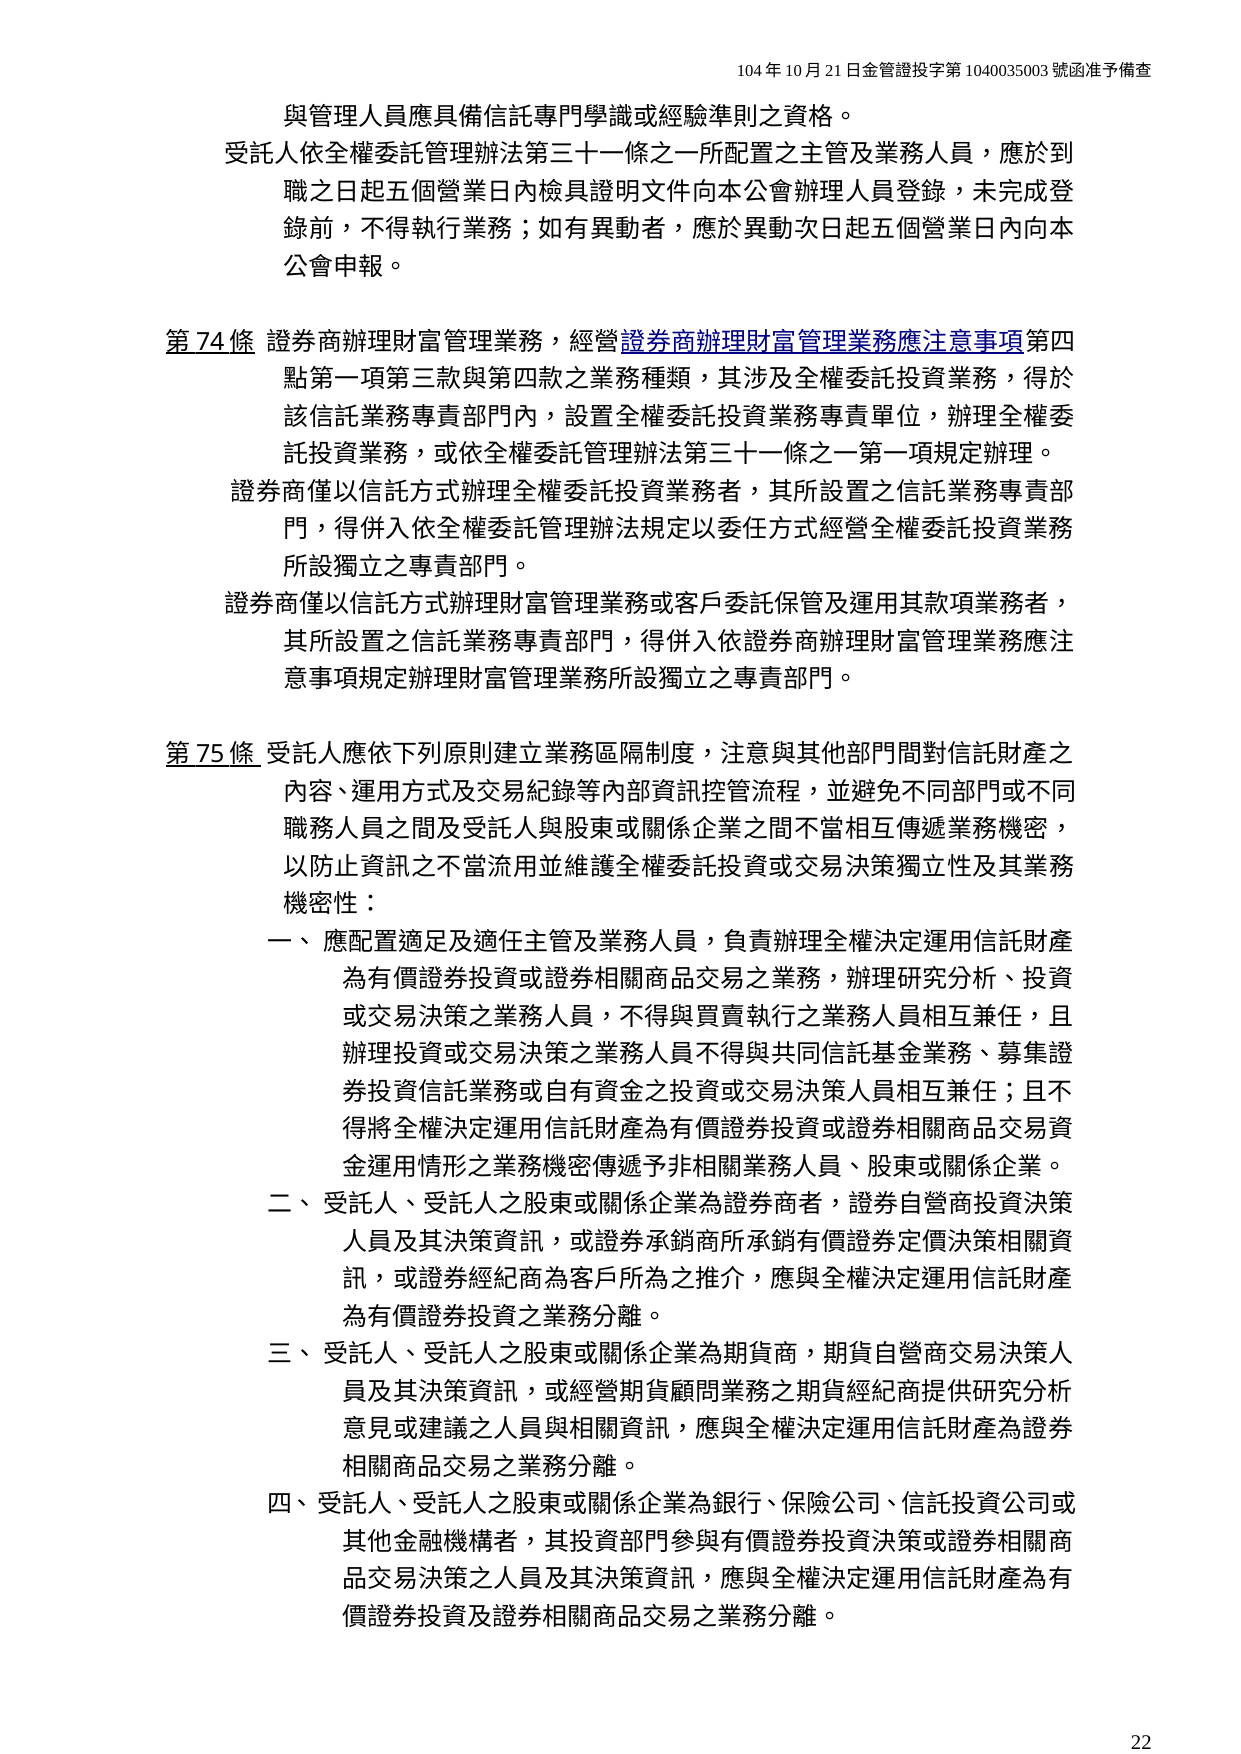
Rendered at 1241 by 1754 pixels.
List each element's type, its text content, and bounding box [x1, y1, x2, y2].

table_header 第 一 章 總則 [1082, 90, 1117, 1639]
table_cell 第八章 以信託方式辦理全權委託投資業務 第70條 受託人申請以信託方式經營全權委託投資業務，應依全權委託管理辦法、信託業法及兼營信託業務管理辦法之規定，向金管會申請以信託方式經營全權委託投資業務。 受託人經金管會許可以信託方式經營全權委託投資業務，應依相關規定申請換發營業執照。 受託人申請換發營業執照，應依證券投資顧問事業設置標準第十五條與全權委託管理辦法第十三條指撥營運資金及依證券投資顧問事業設置標準第十八條與全權委託管理辦法第十條提存營業保證金。惟依全權委託管理辦法第三十五條，受託人已提存賠償準備金者，免提存營業保證金。受託人並應依兼營信託業務管理辦法規定完成新增營業項目登錄及取得信託業公會入會及依信託業法第三十四條提存賠償準備金之證明文件向金管會申報後，始得開辦。 受託人申請以信託方式經營全權委託投資業務，應加入本公會。 第71條 受託人兼營全權委託投資業務從事廣告、業務招攬與營業促銷活動時，除其他法令或信託業相關法令另有規定者外，應依證券投資顧問事業管理規則、證券投資顧問事業負責人與業務人員管理規則及中華民國證券投資信託暨顧問商業同業公會會員及其銷售機構從事廣告及營業活動行為規範之規定辦理。 第72條 證券投資信託事業或證券投資顧問事業以信託方式經營全權委託投資業務，應設置信託業務專責部門，並配置適足、適任之主管及業務人員。該信託業務專責部門得併入全權委託管理辦法第八條第一項之專責部門。但併入後之專責部門內對信託財產具有運用決定權者，不得兼任專責部門以外其他業務之經營。 前項信託業務專責部門主管及業務人員，不得辦理專責部門以外之業務，或由非登錄專責部門主管或業務人員兼辦。 第73條 受託人之董事、監察人及其他經營與管理信託人員，應符合證券投資顧問事業負責人與業務人員管理規則及信託業負責人應具備資格條件暨經營與管理人員應具備信託專門學識或經驗準則之資格。 受託人依全權委託管理辦法第三十一條之一所配置之主管及業務人員，應於到職之日起五個營業日內檢具證明文件向本公會辦理人員登錄，未完成登錄前，不得執行業務；如有異動者，應於異動次日起五個營業日內向本公會申報。 第74條 證券商辦理財富管理業務，經營證券商辦理財富管理業務應注意事項第四點第一項第三款與第四款之業務種類，其涉及全權委託投資業務，得於該信託業務專責部門內，設置全權委託投資業務專責單位，辦理全權委託投資業務，或依全權委託管理辦法第三十一條之一第一項規定辦理。 證券商僅以信託方式辦理全權委託投資業務者，其所設置之信託業務專責部門，得併入依全權委託管理辦法規定以委任方式經營全權委託投資業務所設獨立之專責部門。 證券商僅以信託方式辦理財富管理業務或客戶委託保管及運用其款項業務者，其所設置之信託業務專責部門，得併入依證券商辦理財富管理業務應注意事項規定辦理財富管理業務所設獨立之專責部門。 第75條 受託人應依下列原則建立業務區隔制度，注意與其他部門間對信託財產之內容、運用方式及交易紀錄等內部資訊控管流程，並避免不同部門或不同職務人員之間及受託人與股東或關係企業之間不當相互傳遞業務機密，以防止資訊之不當流用並維護全權委託投資或交易決策獨立性及其業務機密性： 一、 應配置適足及適任主管及業務人員，負責辦理全權決定運用信託財產 為有價證券投資或證券相關商品交易之業務，辦理研究分析、投資或交易決策之業務人員，不得與買賣執行之業務人員相互兼任，且辦理投資或交易決策之業務人員不得與共同信託基金業務、募集證券投資信託業務或自有資金之投資或交易決策人員相互兼任；且不得將全權決定運用信託財產為有價證券投資或證券相關商品交易資金運用情形之業務機密傳遞予非相關業務人員、股東或關係企業。 二、 受託人、受託人之股東或關係企業為證券商者，證券自營商投資決策人員及其決策資訊，或證券承銷商所承銷有價證券定價決策相關資訊，或證券經紀商為客戶所為之推介，應與全權決定運用信託財產為有價證券投資之業務分離。 三、 受託人、受託人之股東或關係企業為期貨商，期貨自營商交易決策人員及其決策資訊，或經營期貨顧問業務之期貨經紀商提供研究分析意見或建議之人員與相關資訊，應與全權決定運用信託財產為證券相關商品交易之業務分離。 四、 受託人、受託人之股東或關係企業為銀行、保險公司、信託投資公司或其他金融機構者，其投資部門參與有價證券投資決策或證券相關商品交易決策之人員及其決策資訊，應與全權決定運用信託財產為有價證券投資及證券相關商品交易之業務分離。 第76條 受託人發現委託人有下列各款情事之一者，應拒絕簽訂契約： 一、未成年人未經法定代理人之代理者。 二、受破產之宣告未經復權者。 三、受監護人未經監護人代理或受輔助宣告之人未經輔助人同意者。 四、法人或其他機構未能提出該法人或該機構出具之授權證明者。 五、主管機關之證券期貨局人員。 六、該信託業對信託財產具有運用決定權 七、證券自營商未經金管會許可者。 第77條 受託人應訂定經營全權委託投資業務之作業程序，其內容應包括契約之簽訂、帳戶之開立，與審查申請案件之流程及不同部門或人員之分層負責事項等，並於實際執行時，確實按步驟操作。 受託人應依信託業營運範圍受益權轉讓限制風險揭露及行銷訂約管理辦法等相關規定建立充分瞭解客戶之作業準則。 受託人與委託人簽訂全委投資信託契約前，應請客戶填寫及交付客戶開戶文件（包括但不限於全權委託投資申請書、客戶資料表、信託管理說明書）內容。 受託人與委託人簽訂契約前，應有七日以上之期間，供委託人審閱全部內容，並就委託人應填寫之委託人資料表內容，指派專人與其充分討論，瞭解委託人之信託目的、資力、投資或交易經驗、投資或交易需求及投資法令限制等，向委託人說明受託人兼營全權委託投資業務之相關事項，並交付信託管理說明書，如擬從事證券相關商品交易，應包含期貨暨選擇權交易風險預告說明，並向委託人告知證券相關商品交易之特性、可能之風險及法令限制等，據以共同議定運用之基本方針與投資或交易之範圍。 前項人員應將瞭解結果及意見表達於委託人資料表中，並經其他人員或主管之覆核，連同相關證明文件及信託管理說明書，作為簽訂契約之依據，並留存備查。 第四項之投資法令限制，受託人應於簽訂契約前提醒委託人以盡告知義務。 受託人應確實及充分瞭解委託人之資力、投資或交易經驗、信託目的、投資法令限制及其風險承受程度等，俾擬訂適合委託人需求之投資或交易策略。 第三項及第四項之信託管理說明書與期貨暨選擇權交易風險預告說明之參考範本，依信託業兼營全權委託投資業務操作辦法第九條之規定。 第78條 前條信託管理說明書應載明全權委託管理辦法第二十一條第二項規定事項，且如有重大影響委託人權益事項之變更，並應向主管機關報備。 受託人將信託管理說明書交付委託人時，應請委託人於信託管理說明書上簽名或蓋章確認收訖後收回留存，並作為契約之附件。 信託管理說明書之封面應以顯著字體標示投資或交易風險警語，其內容規定如下： 一、信託財產之管理運用並非絕無風險，本公司以往之經理績效不保證全 權決定運用信託財產為有價證券投資資金之最低收益；本公司除盡善良管理人之注意義務外，不負責全權決定運用信託財產為有價證券投資資金之盈虧，亦不保證最低之收益，委託人簽約前應詳閱本說明書。 二、本信託管理說明書之內容由本公司及其行為負責人與其他曾在本信託管理說明書上簽名或蓋章者依法負責。 第79條 受託人以信託方式經營全權委託投資業務應辦理下列相關契約之簽訂： 一、與委託人簽訂全委投資信託契約。 二、與全權委託保管機構簽訂委任保管契約，將委託人委託投資之信託資產以受託人名義表彰交由全權委託保管機構保管，並約定由全權委託保管機構辦理有價證券投資或證券相關商品交易之開戶、款券保管、保證金與權利金之收付、買賣交割、帳務處理或股權行使等事宜。投資於外國有價證券者，應由受託人依交易所在地法令或市場實務，與相關交易對象簽訂開戶或買賣契約。 前項全委投資信託契約範本及委任保管契約範本由本公會會同信託業公會擬訂後報請金管會核定。 受託人、委託人及全權委託保管機構因辦理以信託方式經營全權委託業務所簽訂之契約，不得有下列情事： 一、違反法令規定或公序良俗。 二、導致同業間不公平競爭。 三、個別契約之間有不同約定，致使客戶之間發生利益衝突。 第80條 受託人審查委託人填具及檢附之書件合於規定並依信託業兼營全權委託投資業務操作辦法第九條規定辦理後，應辦理契約之簽訂及信託帳戶之開立，並應與證券經紀商或期貨經紀商簽訂開戶暨受託買賣契約。其他交易對象，應依規定另開立其他投資買賣帳戶。投資於外國有價證券者，應依契約之約定與投資所在地法令或市場實務，與相關交易對象簽訂開戶或相關買賣契約。 受託人應於前條及前項相關契約簽訂生效及相關帳戶開立完成後，始得運用全權委託之信託財產進行有價證券投資或證券相關商品交易。除主管機關另有規定外，契約應符合全權委託管理辦法第三十八條之規定。 證券經紀商或期貨經紀商開戶及受託買賣契約，應依中華民國證券商業同業公會、臺灣證券交易所股份有限公司、財團法人中華民國證券櫃檯買賣中心、臺灣期貨交易所、中華民國期貨業商業同業公會及其他相關法令規定辦理。 執行買賣之人員，應依據投資或交易決策人員開立之投資或交易決定書依序下達買賣至指定之證券經紀商、期貨經紀商或其他交易對象營業處所。前項買賣之通知應依委託人之信託帳戶分別為之，不得將不同帳戶之買賣合併於同一委託書處理。但依法令或契約約定，受託人得就信託財產為集合或共同管理運用，或得為不分別管理者，不在此限。 第81條 受託人應將委託投資資產交由受託人委任之全權委託保管機構保管。除委任保管契約另有約定外，全權委託保管機構就國外受託保管機構之故意或過失，應與自己之故意或過失負同一責任，如因而致損害本帳戶之資產時，全權委託保管機構應負賠償責任。 全權委託保管機構辦理有價證券投資或證券相關商品交易之投資買賣帳戶及期貨交易帳戶時，應明定以受託人之信託財產名義表彰。但投資國外有價證券者，依當地法令或市場實務辦理。 信託財產運用包含外國有價證券者，全權委託保管機構得委託國外金融機構為信託財產帳戶之國外受託全權委託保管機構；信託財產帳戶於中華民國境外之信託財產，得依資產所在地法令、全權委託保管機構與國外受託全權委託保管機構間契約之規定辦理。 委任保管契約應載明全權委託保管機構應遵守金管會、全權委託管理辦法及本辦法之相關規定辦理。 第82條 受託人契約存續期間，除契約另有約定、法令或自律規範另有規定外，應與委託人經常聯繫，隨時注意及掌握委託人財務狀況及風險承受程度等因素之變化，並與委託人每年至少進行一次訪談，以修正或補充委託人資料表內容，作為未來投資或交易決定之參考，並留存備查。 第83條 受託人為每一契約決定運用信託財產為有價證券投資或證券相關商品交易編製之每月資產投資或交易紀錄及現況報告書，應於每期終了後於約定之營業日內以約定方式送達委託人或指定之受益人。 受託人應定期檢視每一契約之信託財產中委託投資或交易資產之淨資產價值變化，發現淨資產價值減損達所約定之原委託投資資產一定比例時，應於事實發生之日起二個營業日內，編製收支計算表及財產目錄，以約定方式送達委託人或指定之受益人。但受託人與委託人另有約定者，不在此限。 第84條 受託人以信託方式經營全權委託投資業務，接受委託人原始信託財產應達新臺幣壹千萬元以上，並應依全權委託管理辦法及兼營信託業務管理辦法，申請兼營金錢之信託及有價證券之信託，該原始信託財產，包括最初委託及增加委託投資之金額。 受託人應將信託財產存入全權委託保管機構，增加信託財產時，亦同。契約存續期間內得增加或提取信託財產。惟信託財產價值低於新臺幣壹千萬元者，不得提取。 第85條 受託人應訂定有效防範利益衝突之作業原則，以確保公平對待所有經管之帳戶。 受託人為信託帳戶全權決定運用信託財產為有價證券投資或證券相關商品交易之資金運用時，應避免信託帳戶或不同信託帳戶之間不公平或利益衝突之情事，處理原則如下： 一、影響信託帳戶之全權決定運用信託財產為有價證券投資或證券相關商品交易資金運用之相關資訊而有通知委託人或受益人必要時，應公平合理對待每一委託人及受益人。 二、同一投資或交易決策人員為不同信託帳戶就同種類股票或證券相關商品同時或同一日執行相反買賣時，應有書面正當理由，確信合於各該信託帳戶委託人或受益人之利益，並應於公開市場以當時之公平價格為之。 三、參與全權決定運用信託財產為有價證券投資或證券相關商品交易相關業務人員不得接受委託人、有價證券發行公司、證券經紀商、期貨經紀商、其他交易對象或其他有利益衝突之虞者提供金錢、不當饋贈、招待或獲取其他利益。 四、為不同信託帳戶認購承銷之有價證券時，應依公平原則，按信託帳戶分別為之，並確保認購之種類、數量及價格無偏袒情事。 五、運用全權決定運用信託財產為有價證券投資或證券相關商品交易之資金而與信託業有利害關係之證券商、期貨商或銀行、保險公司、信託投資公司或其他金融機構之投資或信託部門從事交易時，不得違反信託業法第二十五條及第二十七條之規定，以議價方式為之者並應事先告知受益人且取得其書面同意，或依契約之約定辦理。 六、應指派專責人員按月查核信託帳戶資產運用情形，以確保每一委託人或集合管理帳戶之交易均依公平原則處理。 前項第五款所稱有利害關係者，依信託業法第七條之規定辦理。 受託人運用信託財產涉及利害關係交易行為時應依信託業法第二十五條及第二十七條規定辦理。 受託人運用信託財產直接參與詢圈配售初次公開發行承銷股票者，利益衝突 防範措施應包含得參與詢圈之帳戶資格、認購順序及數量張數等。 第86條 受託人兼營全權委託投資業務，應於每月第五個營業日前將上月新開立、變 更、撤銷、解除及終止之統計資料以電子檔案傳輸方式向本公會申報。 前項申報內容，應依信託契約別單獨列示，並包括委託人姓名或名稱之代號、全權決定運用信託財產為有價證券與交易之投資資金、信託契約類別、信託財產淨值、投資或交易決策人員、信託期間、指定之證券經紀商、期貨經紀商或其他交易對象及其他統計資料。上開委託人姓名或名稱之代號，應按自然人、法人或其他機構予以分類；其為受託人辦理集合管理業務投資有價證券者，應依集合管理運用帳戶別申報全權決定運用信託財產為有價證券投資資金。有關電子檔案申報格式由本公會另定之。 受託人依本條申報之全權委託資料，若有虛偽申報不實者，除依法令相關規 定處置外，並依違反誠信原則於本公會網站公布三個月。 受託人應遵守信託業會計處理原則之規定，於每半年營業年度依信託業會計處理原則及信託業法施行細則第十七條第一項所定期限，編製信託帳之資產負債表、信託財產目錄及損益表，由信託業公會彙送至主管機關並公告於信託業公會網站。 第87條 因信託財產所持有國內發行公司股票之出席股東會或證券投資信託基金受益人會議及表決權等之權利，由受託人行使之。但受託人與委託人另有約定者，不在此限。 信託財產為國外有價證券者，前項權利之行使，除受託人與委託人另有約定者，受託人得指示國外受託全權委託保管機構行使之。 第一項股東會開會通知或議事錄，受託人應於收受後三個營業日內通知委託人或其指定之人。受託人除與委託人另有約定者外，應指派代表人出席股東會並行使表決權，不得委託他人代理。 受託人及其負責人、業務人員及受僱人不得轉讓出席股東會委託書，或藉行使表決權收受金錢或其他利益。 第88條 受託人於全委投資信託契約存續期間，接獲委託人提出終止契約之書面要求者，應依契約了結有關權利義務事項，其應由委託人負擔之費用、稅捐、委託或績效報酬，依終止契約要求提出期日之不同，規定如下： 一、自簽訂契約起七日內提出者，應負擔運用其委託投資資產期間交易手續費、稅捐及相關費用，但不收取委託或績效報酬。 二、於前款期間之後提出者，應負擔運用其委託投資資產期間之委託或績效報酬、交易手續費、稅捐、相關費用及依信託契約應負擔之損害賠償或違約金。 委託人與受益人非同一人者（他益信託），委託人依前項終止契約，除全委 投資信託契約另有保留者外，應經信託監察人與受益人同意。 第89條 受託人應遵守信託業內部控制制度標準規範；受託人全權決定運用信託財產為有價證券投資或證券相關商品交易資金，不得違反其與委託人所簽訂之契約，委託人或受益人就受託人違約，除得依約終止契約外，其因此所生之損害，得向受託人請求損害賠償。 委託人或受益人發現受託人違反契約時，得通知本公會；全權委託保管機構發現受託人違反契約時，應即通知本公會。本公會接獲上開通知經查明屬實後，除依規定積極處理外，必要時應作成書面函報金管會。 第90條 受託人因解散、撤銷或廢止許可事由致不能繼續從事兼營全權委託投資業務者，契約應予終止。受託人應即通知委託人或受益人，並通知證券經紀商、期貨經紀商及其他交易對象停止受託買賣及相關交易。 受託人因停業、歇業或顯然經營不善，主管機關命其將契約移轉於指定之其他兼營全權委託投資業務之受託人時，委託人或受益人得於通知送達後十日內，決定是否另行委託主管機關指定之其他受託人繼續運用其信託財產，如決定另行委託時，除終止原契約外，應另行簽訂相關契約，始得運用信託財產；如決定不另行委託者，即終止原契約。如於通知送達後十日內不為意思表示，其契約視為終止。但契約另有約定者，應依約定條款辦理之。 受託人因解散、停業、歇業、撤銷或廢止許可等事由，致不能繼續從事信託業務者，應洽由其他受託人承受其信託業務，並經主管機關核准。 前項之承受事項應於契約約定，該承受事項應徵詢受益人之意見，受益人不同意或不為意思表示者，其契約視為終止。 第91條 委託人與受託人間之契約因存續期間屆滿、撤銷、解除、終止或依第九十條第一項事由而不再存續時，受託人應即了結現務，並通知委託人、受益人、全權委託保管機構、證券商、期貨商及其他交易對象，受託人應即通知之，並於必要時依信託法第六十八條作成結算書及報告書且取得受益人、信託監察人或其他權利歸屬人之承認。 受託人與全權委託保管機構簽訂之委任保管契約因存續期間屆滿、撤銷、解除、終止或其他事由而不再存續時，全權委託保管機構應依契約返還受託人或移轉委託投資之信託資產予受託人另行指定之保管機構。 第92條 第三章第十條、第二十一條第二項至第四項、第二十二條、第二十七條第三項、第三十條、第四章第三十三條至第三十七條之一、第三十八條之一至第四十條、第四十一條第一項及第二項、第四十二條第一項、第四十四條至第四十六條、第四十八條至第五十條、第五章第五十二條、第五十三條、第五十五條至第五十七條第一項及第二項與第七章第六十五條、第六十九條於受託人以信託方式經營全權委託投資業務時準用之。 第九章 附則 第93條 受任人、受託人及其負責人、業務人員及受僱人違反本辦法之規定者，本公會得視情節，依本公會章則、自律公約、辦法、要點及其他相關規定處置，或報請金管會處理。 第94條 本辦法經理事會議決通過並報請金管會核定後實施；修正時，亦同。 [150, 90, 1082, 1639]
table_header 第 一 章 總則 [115, 90, 150, 1639]
